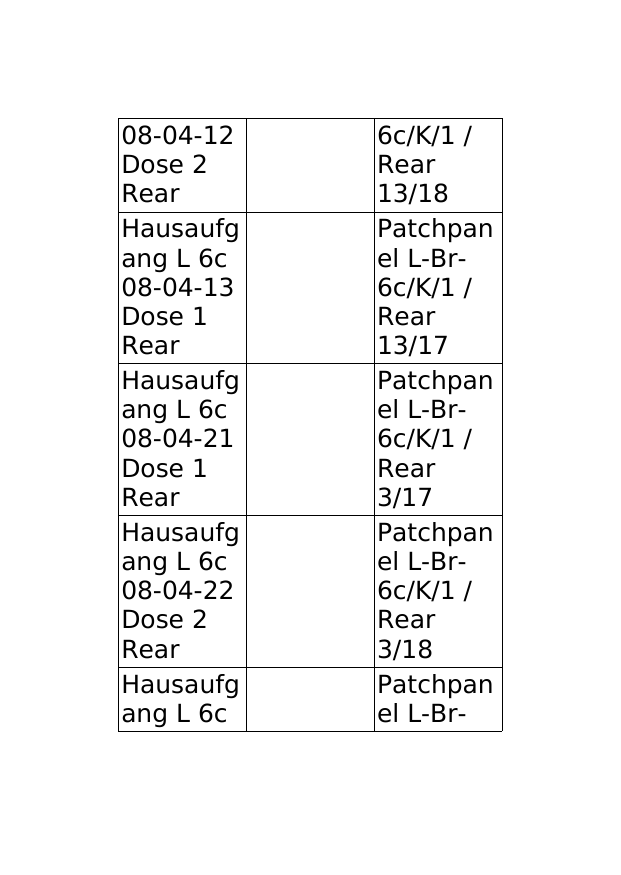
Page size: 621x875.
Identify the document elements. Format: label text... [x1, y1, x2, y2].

table_cell Hausaufgang L 6c [119, 668, 246, 731]
table_cell [247, 213, 374, 363]
table_cell Patchpanel L-Br-6c/K/1 / Rear 3/17 [375, 364, 502, 515]
table_cell [247, 119, 374, 212]
table_cell Hausaufgang L 6c 08-04-22 Dose 2 Rear [119, 516, 246, 667]
table_cell [247, 516, 374, 667]
table_cell 08-04-12 Dose 2 Rear [119, 119, 246, 212]
table_cell Patchpanel L-Br-6c/K/1 / Rear 3/18 [375, 516, 502, 667]
table_cell Hausaufgang L 6c 08-04-13 Dose 1 Rear [119, 213, 246, 363]
table_cell 6c/K/1 / Rear 13/18 [375, 119, 502, 212]
table_cell [247, 668, 374, 731]
table_cell Patchpanel L-Br- [375, 668, 502, 731]
table_cell Hausaufgang L 6c 08-04-21 Dose 1 Rear [119, 364, 246, 515]
table_cell [247, 364, 374, 515]
table_cell Patchpanel L-Br-6c/K/1 / Rear 13/17 [375, 213, 502, 363]
